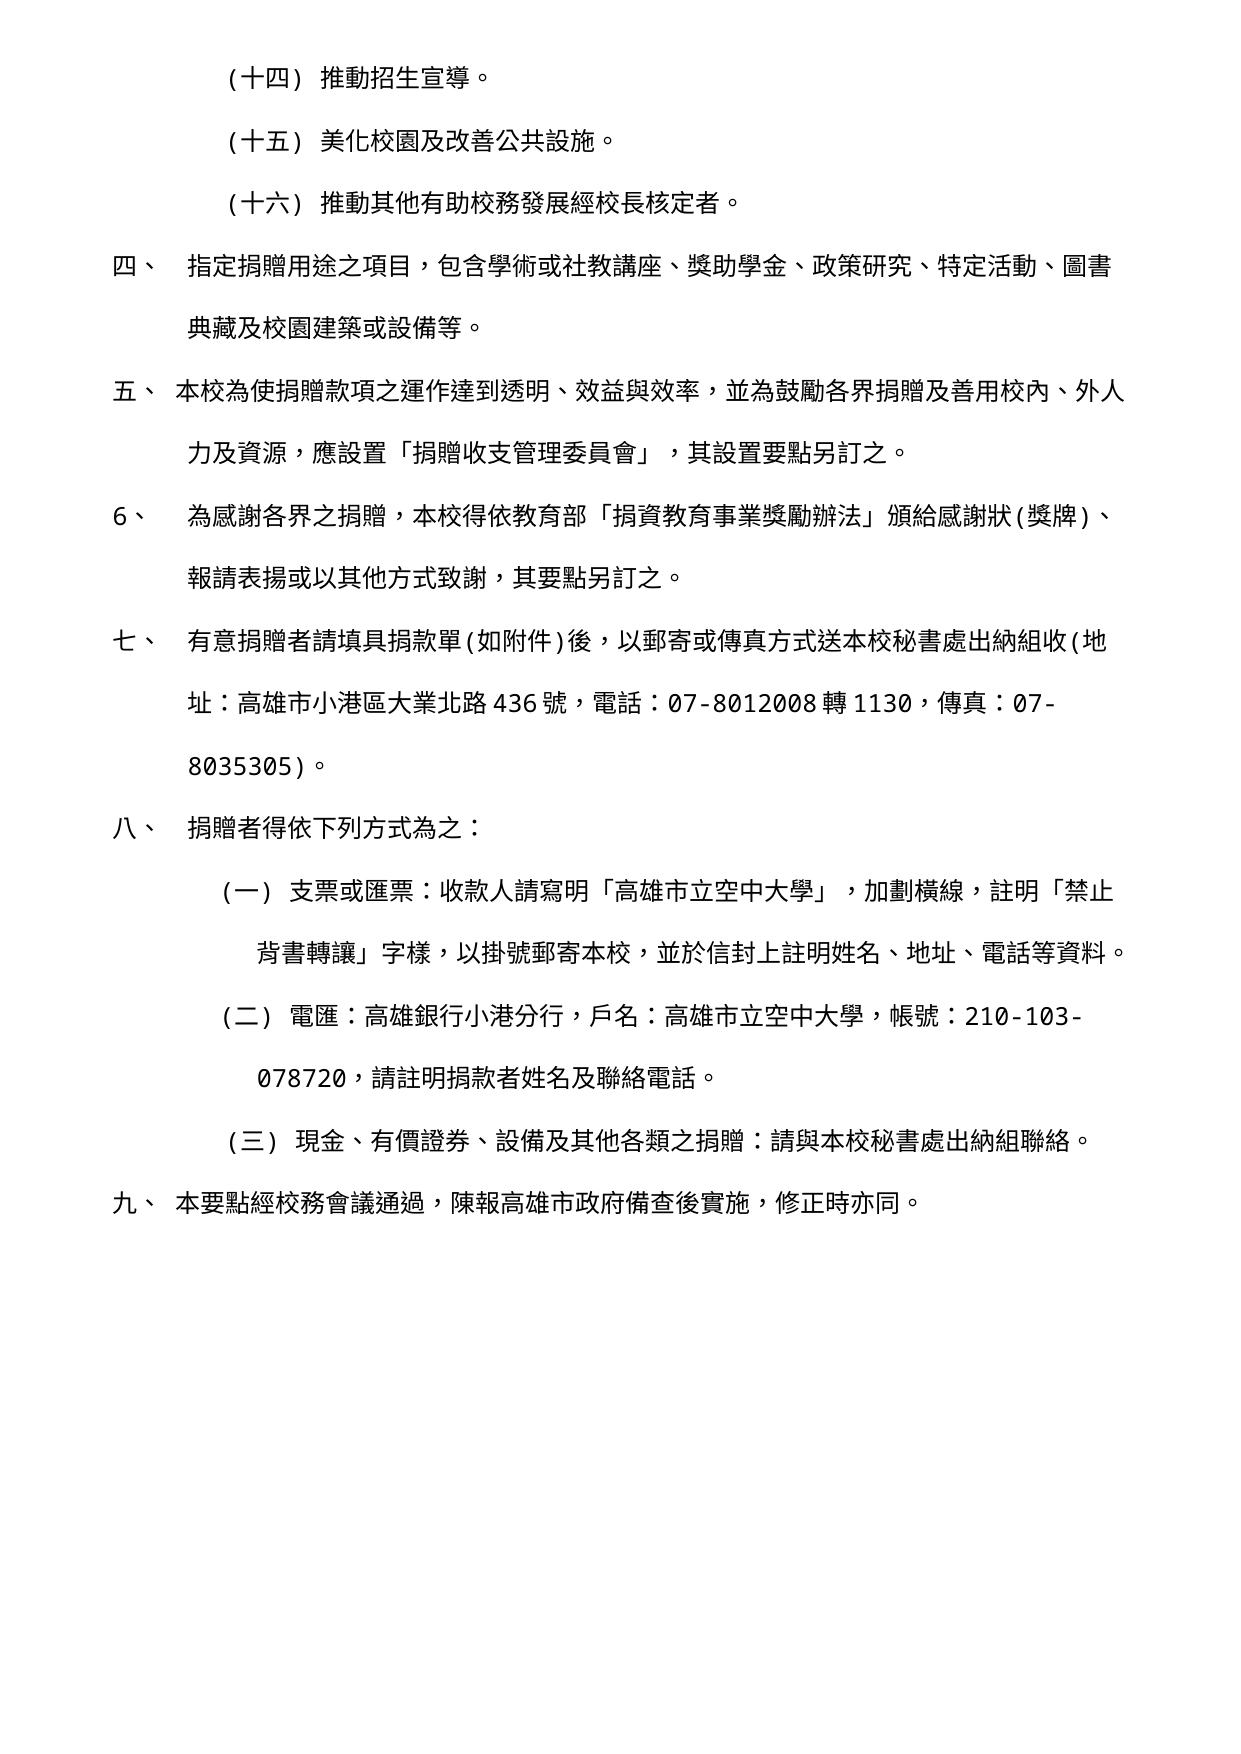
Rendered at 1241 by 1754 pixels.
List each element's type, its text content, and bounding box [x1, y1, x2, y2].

text (二) 電匯：高雄銀行小港分行，戶名：高雄市立空中大學，帳號：210-103-078720，請註明捐款者姓名及聯絡電話。 [219, 972, 1125, 1097]
text 五、 本校為使捐贈款項之運作達到透明、效益與效率，並為鼓勵各界捐贈及善用校內、外人力及資源，應設置「捐贈收支管理委員會」，其設置要點另訂之。 [112, 347, 1125, 472]
text (一) 支票或匯票：收款人請寫明「高雄市立空中大學」，加劃橫線，註明「禁止背書轉讓」字樣，以掛號郵寄本校，並於信封上註明姓名、地址、電話等資料。 [219, 847, 1125, 972]
text 四、 指定捐贈用途之項目，包含學術或社教講座、獎助學金、政策研究、特定活動、圖書典藏及校園建築或設備等。 [112, 222, 1125, 347]
text 八、 捐贈者得依下列方式為之： [112, 785, 1125, 847]
text 九、 本要點經校務會議通過，陳報高雄市政府備查後實施，修正時亦同。 [112, 1160, 1125, 1222]
text (十四) 推動招生宣導。 (十五) 美化校園及改善公共設施。 (十六) 推動其他有助校務發展經校長核定者。 [225, 35, 1125, 222]
text 七、 有意捐贈者請填具捐款單(如附件)後，以郵寄或傳真方式送本校秘書處出納組收(地址：高雄市小港區大業北路436號，電話：07-8012008轉1130，傳真：07-8035305)。 [112, 597, 1125, 785]
list 為感謝各界之捐贈，本校得依教育部「捐資教育事業獎勵辦法」頒給感謝狀(獎牌)、報請表揚或以其他方式致謝，其要點另訂之。 [112, 472, 1125, 597]
text (三) 現金、有價證券、設備及其他各類之捐贈：請與本校秘書處出納組聯絡。 [112, 1097, 1125, 1160]
